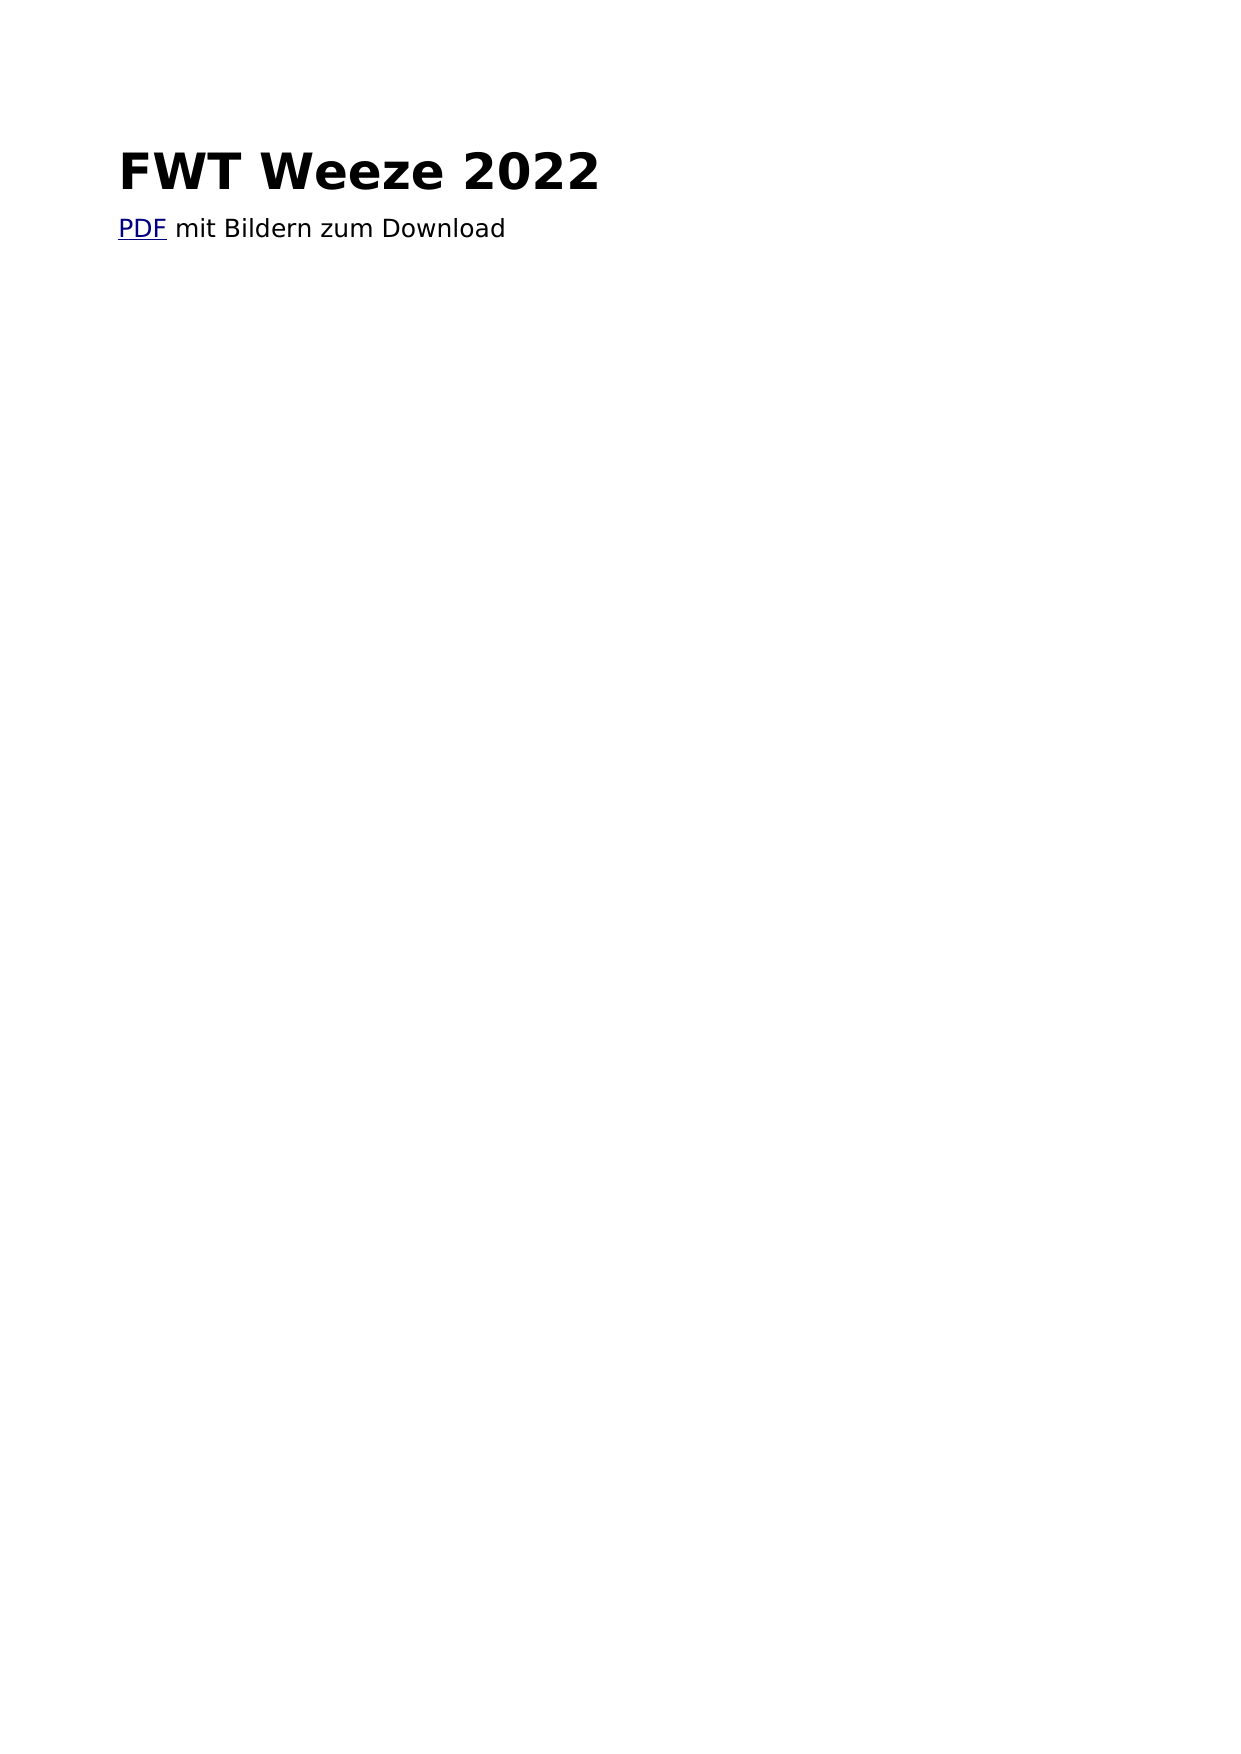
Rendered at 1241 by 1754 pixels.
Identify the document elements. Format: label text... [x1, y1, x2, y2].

text PDF mit Bildern zum Download [118, 214, 1122, 243]
subtitle FWT Weeze 2022 [118, 143, 1122, 201]
